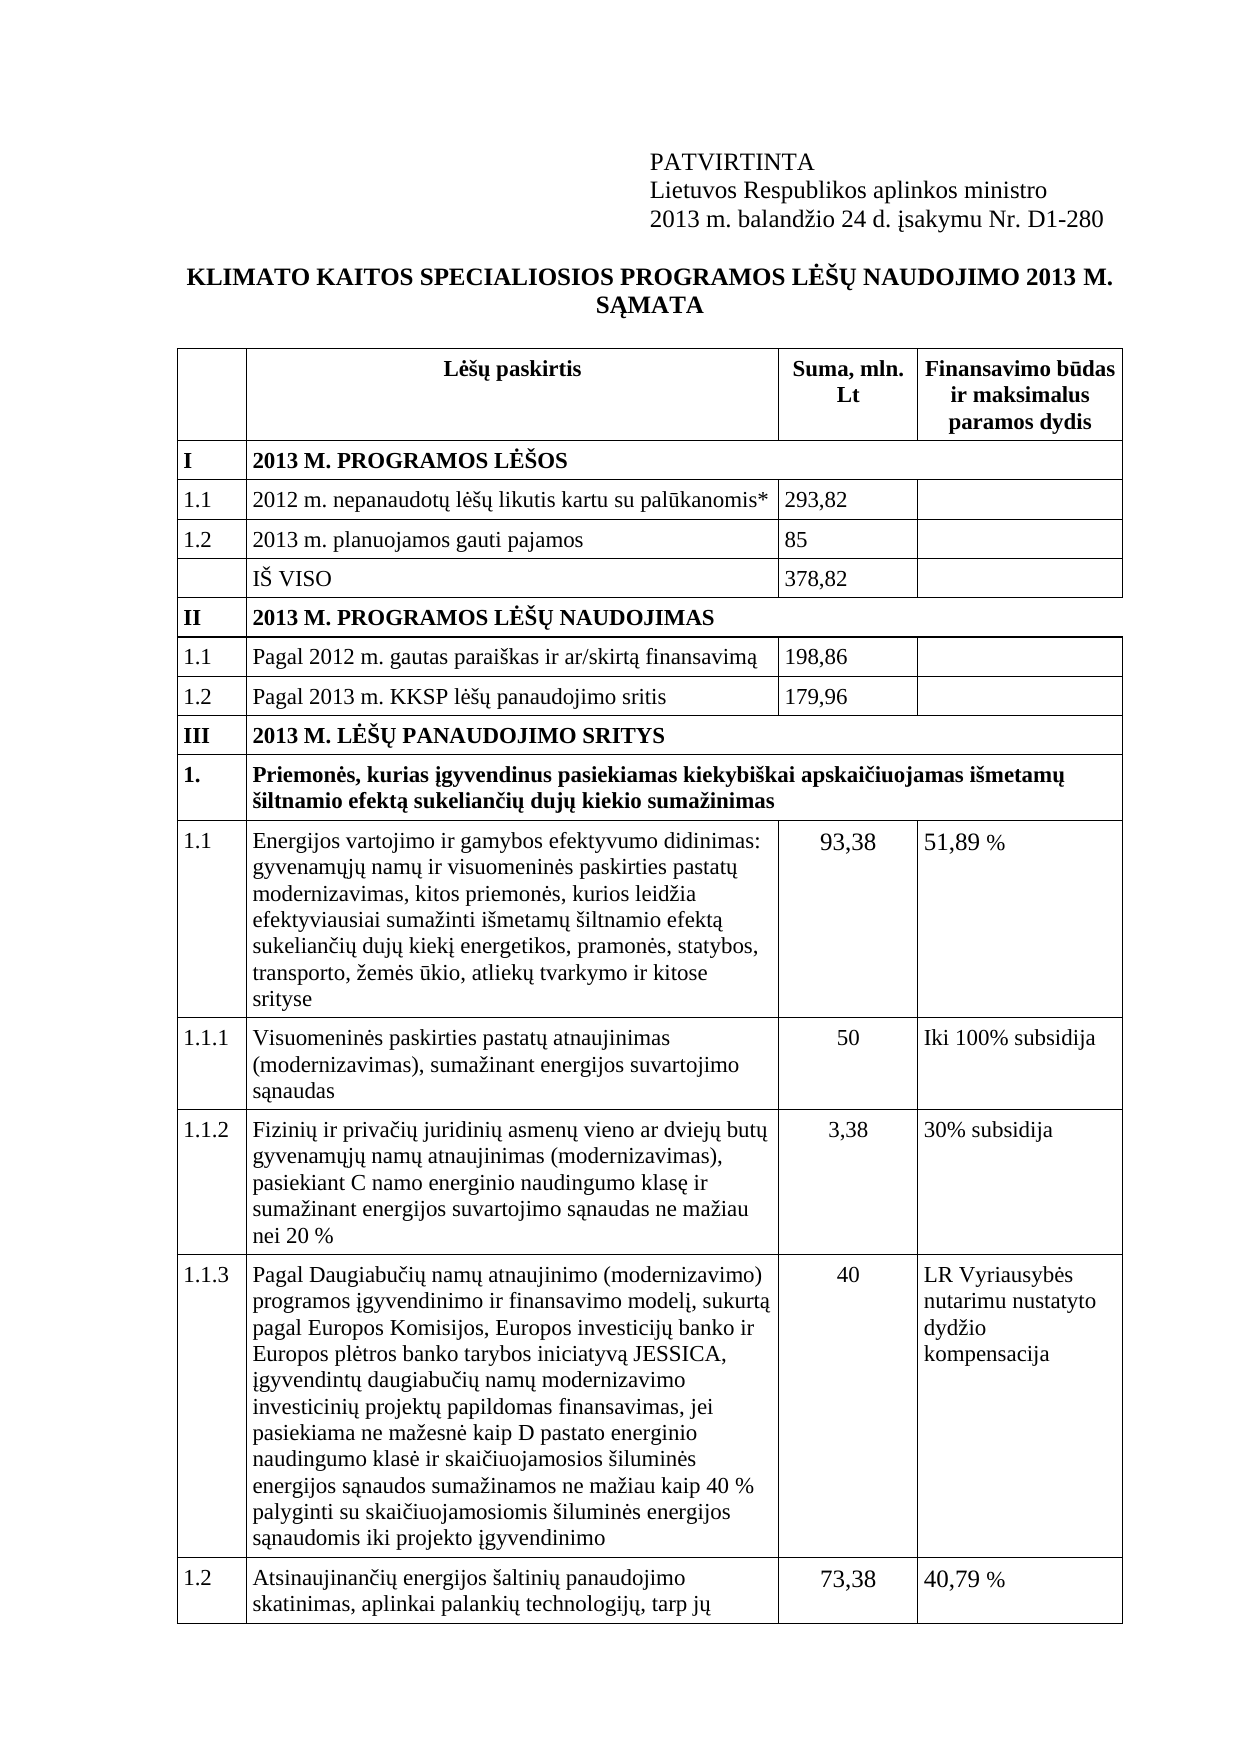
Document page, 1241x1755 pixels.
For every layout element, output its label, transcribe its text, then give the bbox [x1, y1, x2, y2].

table_cell 1.1.2 [178, 1110, 246, 1254]
table_cell Pagal Daugiabučių namų atnaujinimo (modernizavimo) programos įgyvendinimo ir finansavimo modelį, sukurtą pagal Europos Komisijos, Europos investicijų banko ir Europos plėtros banko tarybos iniciatyvą JESSICA, įgyvendintų daugiabučių namų modernizavimo investicinių projektų papildomas finansavimas, jei pasiekiama ne mažesnė kaip D pastato energinio naudingumo klasė ir skaičiuojamosios šiluminės energijos sąnaudos sumažinamos ne mažiau kaip 40 % palyginti su skaičiuojamosiomis šiluminės energijos sąnaudomis iki projekto įgyvendinimo [247, 1255, 778, 1557]
table_cell 1.1 [178, 821, 246, 1017]
table_cell II [178, 598, 246, 636]
table_header Suma, mln. Lt [779, 349, 917, 440]
table_header [178, 349, 246, 440]
table_cell 40,79 % [918, 1558, 1122, 1622]
table_cell Fizinių ir privačių juridinių asmenų vieno ar dviejų butų gyvenamųjų namų atnaujinimas (modernizavimas), pasiekiant C namo energinio naudingumo klasę ir sumažinant energijos suvartojimo sąnaudas ne mažiau nei 20 % [247, 1110, 778, 1254]
table_cell 3,38 [779, 1110, 917, 1254]
table_cell 1.2 [178, 520, 246, 558]
table_cell 198,86 [779, 638, 917, 676]
text KLIMATO KAITOS SPECIALIOSIOS PROGRAMOS LĖŠŲ NAUDOJIMO 2013 M. SĄMATA [177, 262, 1122, 319]
table_cell 378,82 [779, 559, 917, 597]
table_cell IŠ VISO [247, 559, 778, 597]
table_cell 40 [779, 1255, 917, 1557]
table_cell 73,38 [779, 1558, 917, 1622]
table_cell Iki 100% subsidija [918, 1018, 1122, 1109]
table_cell 1.2 [178, 677, 246, 715]
table_cell Priemonės, kurias įgyvendinus pasiekiamas kiekybiškai apskaičiuojamas išmetamų šiltnamio efektą sukeliančių dujų kiekio sumažinimas [247, 755, 1122, 820]
text PATVIRTINTA [649, 147, 1122, 176]
table_cell [918, 638, 1122, 676]
table_cell 30% subsidija [918, 1110, 1122, 1254]
table_header Lėšų paskirtis [247, 349, 778, 440]
table_cell [918, 520, 1122, 558]
table_cell 1.1.3 [178, 1255, 246, 1557]
table_cell [918, 480, 1122, 519]
table_cell 1. [178, 755, 246, 820]
table_cell I [178, 441, 246, 479]
table_cell [918, 559, 1122, 597]
table_cell [918, 677, 1122, 715]
table_cell 1.2 [178, 1558, 246, 1622]
table_cell 85 [779, 520, 917, 558]
table_cell 1.1.1 [178, 1018, 246, 1109]
table_cell 93,38 [779, 821, 917, 1017]
table_cell 2013 m. planuojamos gauti pajamos [247, 520, 778, 558]
table_header Finansavimo būdas ir maksimalus paramos dydis [918, 349, 1122, 440]
text Lietuvos Respublikos aplinkos ministro 2013 m. balandžio 24 d. įsakymu Nr. D1-280 [649, 176, 1122, 233]
table_cell Atsinaujinančių energijos šaltinių panaudojimo skatinimas, aplinkai palankių technologijų, tarp jų [247, 1558, 778, 1622]
table_cell 51,89 % [918, 821, 1122, 1017]
table_cell Energijos vartojimo ir gamybos efektyvumo didinimas: gyvenamųjų namų ir visuomeninės paskirties pastatų modernizavimas, kitos priemonės, kurios leidžia efektyviausiai sumažinti išmetamų šiltnamio efektą sukeliančių dujų kiekį energetikos, pramonės, statybos, transporto, žemės ūkio, atliekų tvarkymo ir kitose srityse [247, 821, 778, 1017]
table_cell 50 [779, 1018, 917, 1109]
table_cell [178, 559, 246, 597]
table_cell 2013 M. PROGRAMOS LĖŠŲ NAUDOJIMAS [247, 598, 1122, 636]
table_cell 293,82 [779, 480, 917, 519]
table_cell 2013 M. LĖŠŲ PANAUDOJIMO SRITYS [247, 716, 1122, 754]
table_cell 179,96 [779, 677, 917, 715]
table_cell III [178, 716, 246, 754]
table_cell 2012 m. nepanaudotų lėšų likutis kartu su palūkanomis* [247, 480, 778, 519]
table_cell Visuomeninės paskirties pastatų atnaujinimas (modernizavimas), sumažinant energijos suvartojimo sąnaudas [247, 1018, 778, 1109]
table_cell 2013 M. PROGRAMOS LĖŠOS [247, 441, 1122, 479]
table_cell Pagal 2012 m. gautas paraiškas ir ar/skirtą finansavimą [247, 638, 778, 676]
table_cell 1.1 [178, 480, 246, 519]
table_cell 1.1 [178, 638, 246, 676]
table_cell Pagal 2013 m. KKSP lėšų panaudojimo sritis [247, 677, 778, 715]
table_cell LR Vyriausybės nutarimu nustatyto dydžio kompensacija [918, 1255, 1122, 1557]
